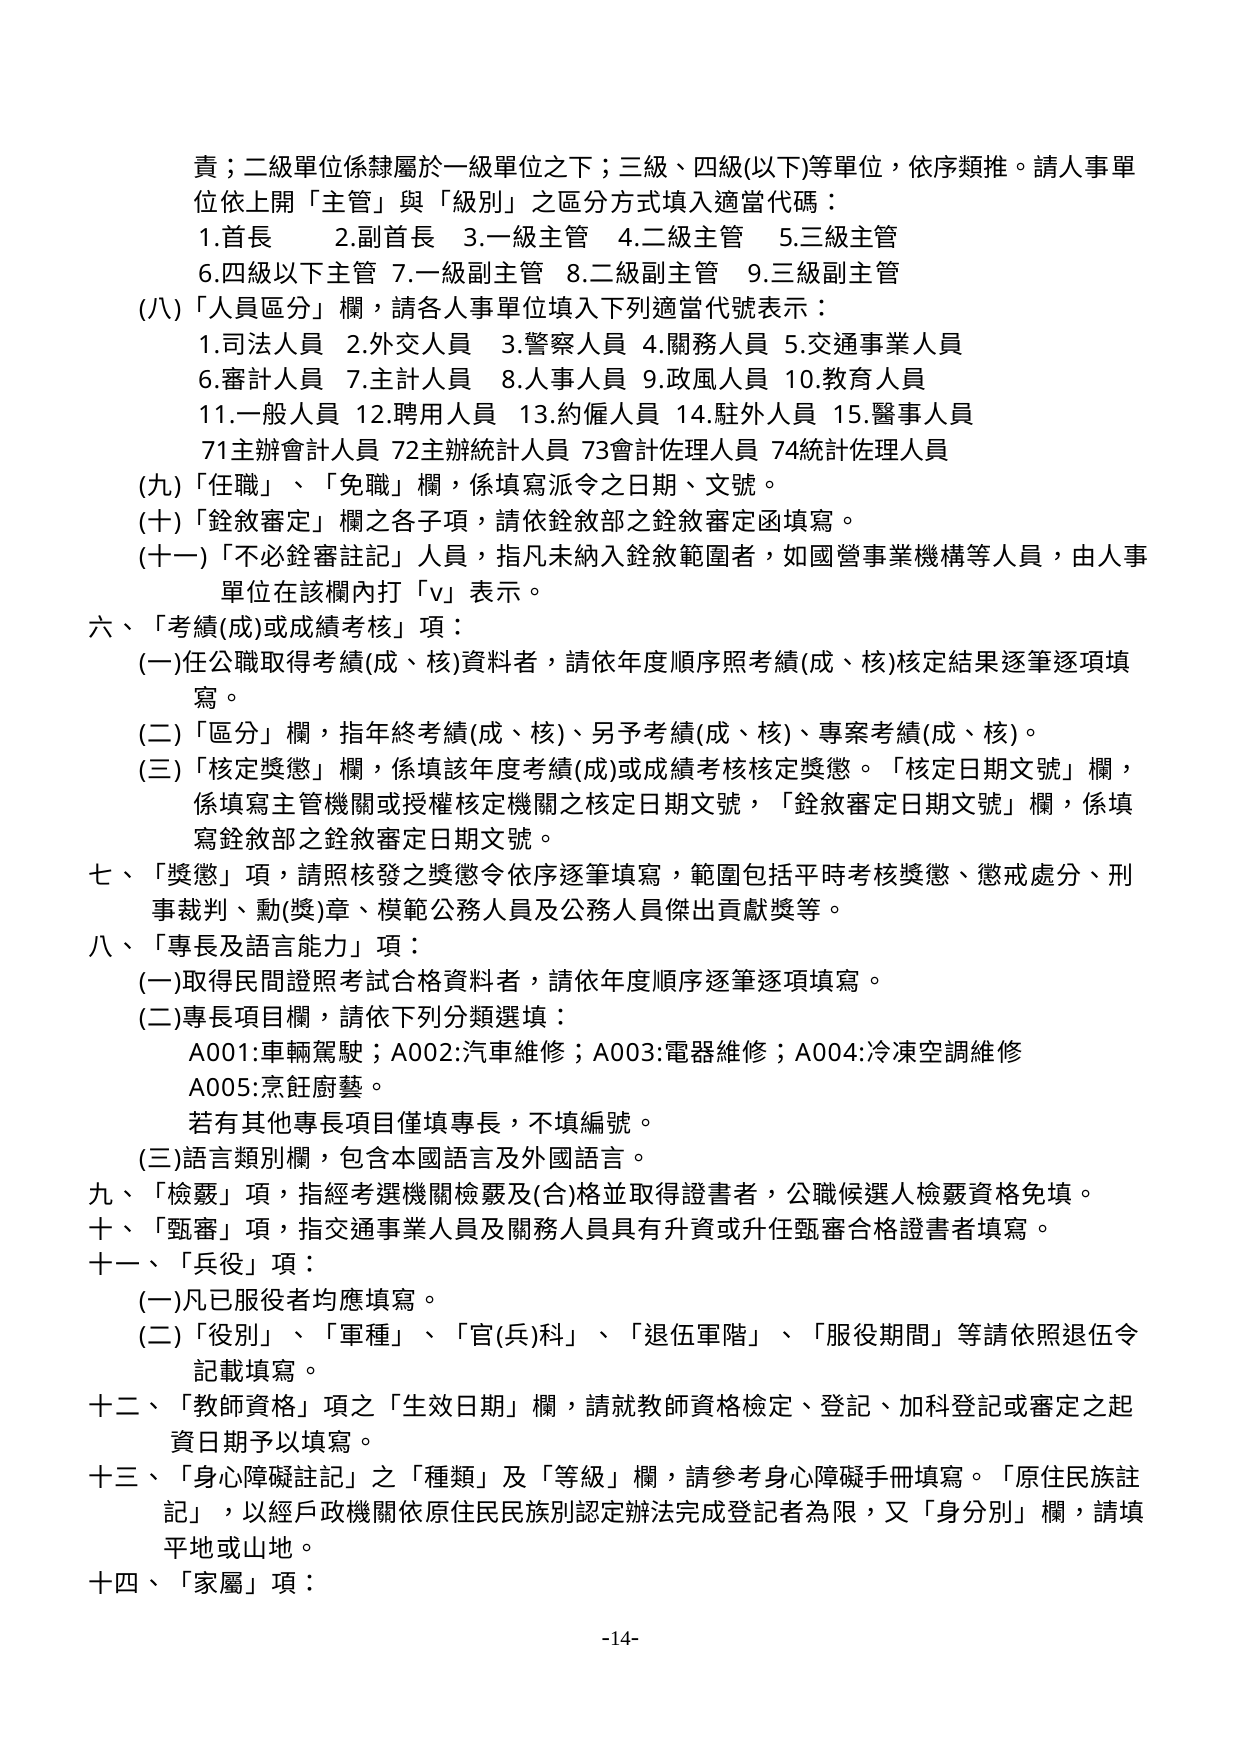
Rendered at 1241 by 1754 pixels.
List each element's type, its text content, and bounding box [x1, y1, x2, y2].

text (二)「役別」、「軍種」、「官(兵)科」、「退伍軍階」、「服役期間」等請依照退伍令記載填寫。 [139, 1316, 1152, 1387]
text A001:車輛駕駛；A002:汽車維修；A003:電器維修；A004:冷凍空調維修 [189, 1033, 1152, 1068]
text 責；二級單位係隸屬於一級單位之下；三級、四級(以下)等單位，依序類推。請人事單位依上開「主管」與「級別」之區分方式填入適當代碼： [139, 148, 1152, 218]
text (二)「區分」欄，指年終考績(成、核)、另予考績(成、核)、專案考績(成、核)。 [139, 714, 1152, 750]
text 11.一般人員 12.聘用人員 13.約僱人員 14.駐外人員 15.醫事人員 [89, 396, 1152, 431]
text (一)任公職取得考績(成、核)資料者，請依年度順序照考績(成、核)核定結果逐筆逐項填寫。 [139, 643, 1152, 714]
text 十四、「家屬」項： [89, 1564, 1152, 1600]
text (八)「人員區分」欄，請各人事單位填入下列適當代號表示： [139, 289, 1152, 325]
text (一)凡已服役者均應填寫。 [139, 1281, 1152, 1316]
text (十一)「不必銓審註記」人員，指凡未納入銓敘範圍者，如國營事業機構等人員，由人事單位在該欄內打「v」表示。 [139, 537, 1152, 608]
text 十、「甄審」項，指交通事業人員及關務人員具有升資或升任甄審合格證書者填寫。 [89, 1210, 1152, 1246]
text (三)「核定獎懲」欄，係填該年度考績(成)或成績考核核定獎懲。「核定日期文號」欄，係填寫主管機關或授權核定機關之核定日期文號，「銓敘審定日期文號」欄，係填寫銓敘部之銓敘審定日期文號。 [139, 750, 1152, 856]
text (二)專長項目欄，請依下列分類選填： [139, 998, 1152, 1033]
text 6.四級以下主管 7.一級副主管 8.二級副主管 9.三級副主管 [89, 254, 1152, 289]
text 九、「檢覈」項，指經考選機關檢覈及(合)格並取得證書者，公職候選人檢覈資格免填。 [89, 1175, 1152, 1210]
text 十一、「兵役」項： [89, 1246, 1152, 1281]
text (一)取得民間證照考試合格資料者，請依年度順序逐筆逐項填寫。 [139, 962, 1152, 998]
text (三)語言類別欄，包含本國語言及外國語言。 [139, 1139, 1152, 1175]
text 十三、「身心障礙註記」之「種類」及「等級」欄，請參考身心障礙手冊填寫。「原住民族註記」，以經戶政機關依原住民民族別認定辦法完成登記者為限，又「身分別」欄，請填平地或山地。 [89, 1458, 1152, 1564]
text A005:烹飪廚藝。 [89, 1068, 1152, 1104]
text 七、「獎懲」項，請照核發之獎懲令依序逐筆填寫，範圍包括平時考核獎懲、懲戒處分、刑事裁判、勳(獎)章、模範公務人員及公務人員傑出貢獻獎等。 [89, 856, 1152, 927]
text 若有其他專長項目僅填專長，不填編號。 [89, 1104, 1152, 1139]
text 1.司法人員 2.外交人員 3.警察人員 4.關務人員 5.交通事業人員 [89, 325, 1152, 360]
text 6.審計人員 7.主計人員 8.人事人員 9.政風人員 10.教育人員 [89, 360, 1152, 396]
text 六、「考績(成)或成績考核」項： [89, 608, 1152, 643]
text (十)「銓敘審定」欄之各子項，請依銓敘部之銓敘審定函填寫。 [139, 502, 1152, 537]
text 十二、「教師資格」項之「生效日期」欄，請就教師資格檢定、登記、加科登記或審定之起資日期予以填寫。 [89, 1387, 1152, 1458]
text (九)「任職」、「免職」欄，係填寫派令之日期、文號。 [139, 466, 1152, 502]
text 八、「專長及語言能力」項： [89, 927, 1152, 962]
text 1.首長 2.副首長 3.一級主管 4.二級主管 5.三級主管 [89, 218, 1152, 254]
text 71主辦會計人員 72主辦統計人員 73會計佐理人員 74統計佐理人員 [89, 431, 1152, 466]
